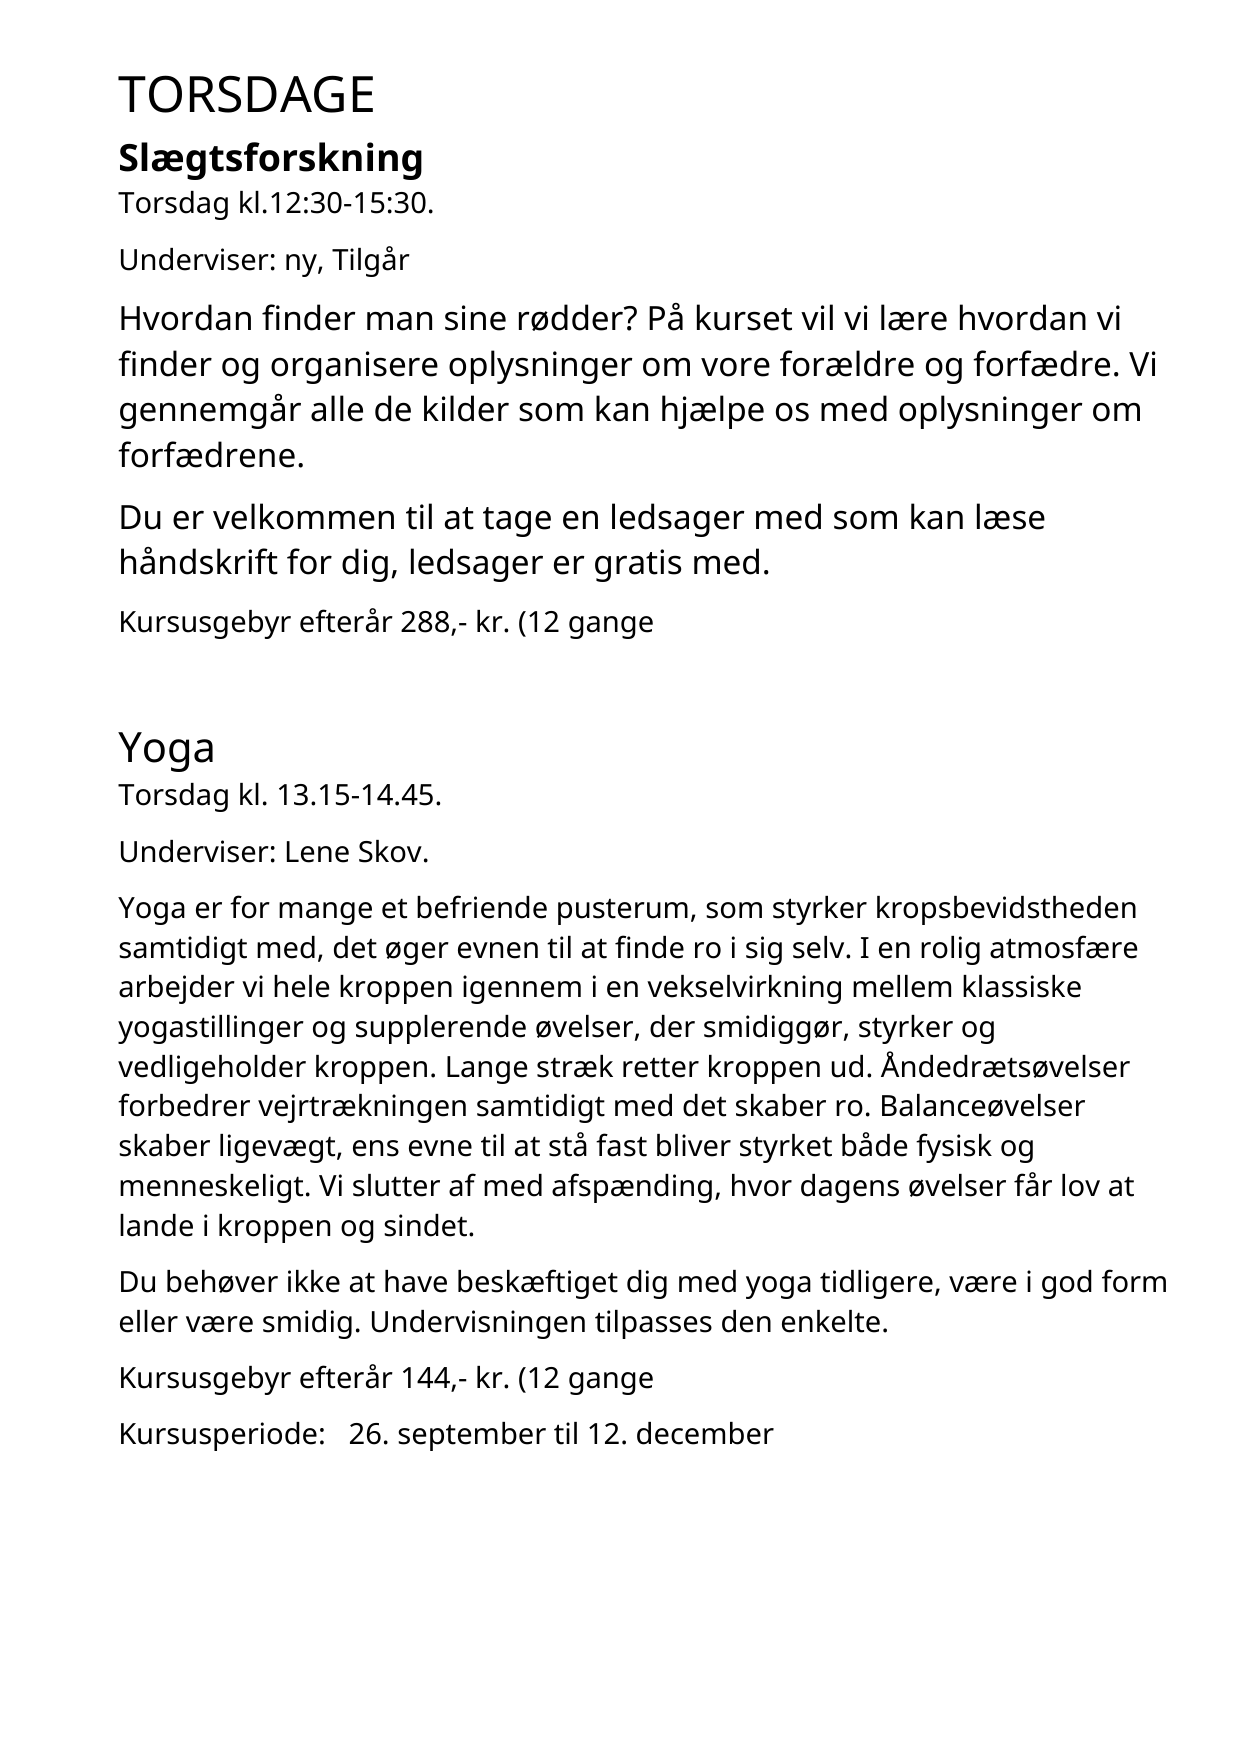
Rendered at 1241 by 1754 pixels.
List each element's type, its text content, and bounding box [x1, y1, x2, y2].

text Yoga er for mange et befriende pusterum, som styrker kropsbevidstheden samtidigt med, det øger evnen til at finde ro i sig selv. I en rolig atmosfære arbejder vi hele kroppen igennem i en vekselvirkning mellem klassiske yogastillinger og supplerende øvelser, der smidiggør, styrker og vedligeholder kroppen. Lange stræk retter kroppen ud. Åndedrætsøvelser forbedrer vejrtrækningen samtidigt med det skaber ro. Balanceøvelser skaber ligevægt, ens evne til at stå fast bliver styrket både fysisk og menneskeligt. Vi slutter af med afspænding, hvor dagens øvelser får lov at lande i kroppen og sindet. [118, 887, 1181, 1244]
text Du er velkommen til at tage en ledsager med som kan læse håndskrift for dig, ledsager er gratis med. [118, 493, 1181, 584]
text Kursusgebyr efterår 288,- kr. (12 gange [118, 601, 1181, 641]
text Du behøver ikke at have beskæftiget dig med yoga tidligere, være i god form eller være smidig. Undervisningen tilpasses den enkelte. [118, 1261, 1181, 1341]
subtitle TORSDAGE [118, 59, 1181, 127]
text Kursusperiode: 26. september til 12. december [118, 1413, 1181, 1453]
text Torsdag kl. 13.15-14.45. [118, 774, 1181, 814]
text Underviser: ny, Tilgår [118, 239, 1181, 278]
text Underviser: Lene Skov. [118, 831, 1181, 871]
subtitle Yoga [118, 718, 1181, 774]
text Torsdag kl.12:30-15:30. [118, 182, 1181, 222]
text Kursusgebyr efterår 144,- kr. (12 gange [118, 1357, 1181, 1397]
subtitle Slægtsforskning [118, 131, 1181, 182]
text Hvordan finder man sine rødder? På kurset vil vi lære hvordan vi finder og organisere oplysninger om vore forældre og forfædre. Vi gennemgår alle de kilder som kan hjælpe os med oplysninger om forfædrene. [118, 295, 1181, 477]
